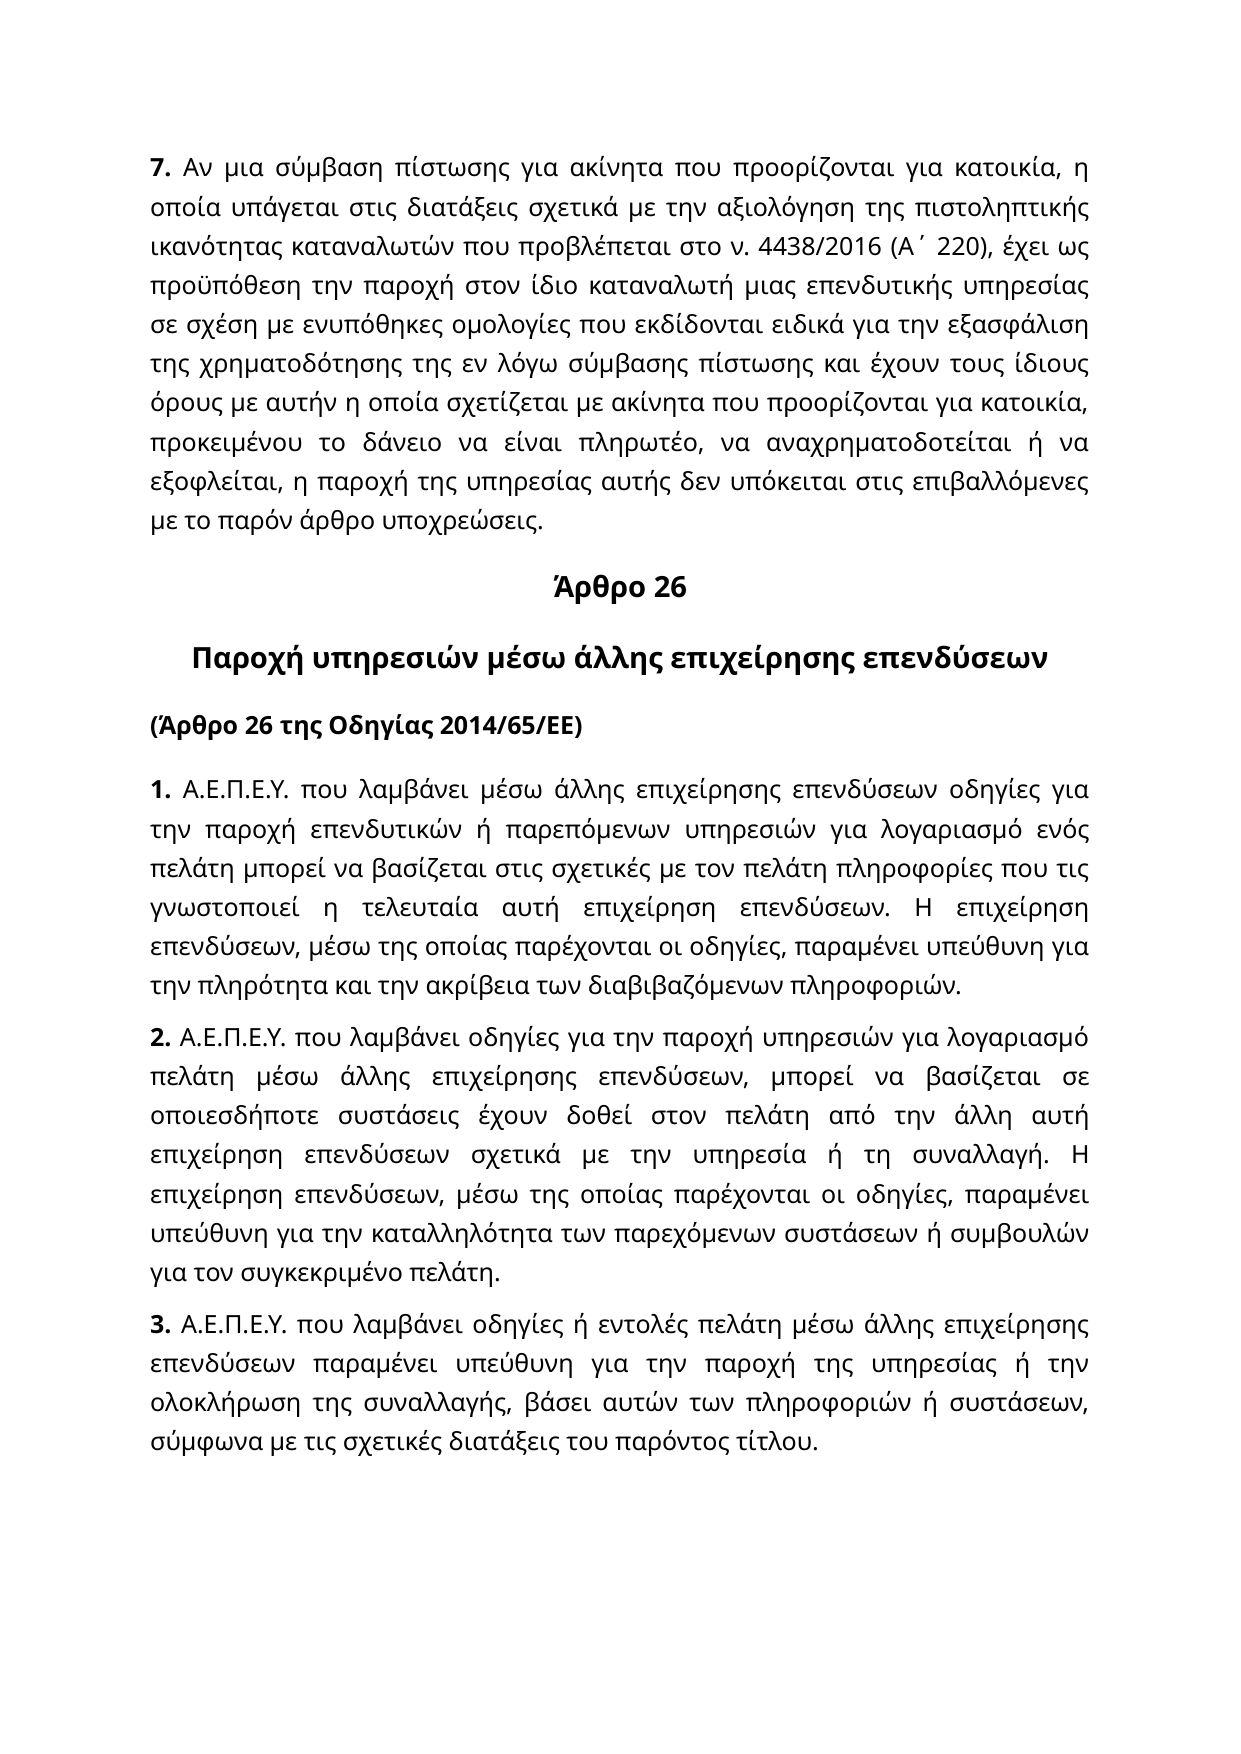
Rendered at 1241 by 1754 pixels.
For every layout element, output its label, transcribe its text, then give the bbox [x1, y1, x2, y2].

text (Άρθρο 26 της Οδηγίας 2014/65/ΕΕ) [150, 708, 1090, 742]
text 2. Α.Ε.Π.Ε.Υ. που λαμβάνει οδηγίες για την παροχή υπηρεσιών για λογαριασμό πελάτη μέσω άλλης επιχείρησης επενδύσεων, μπορεί να βασίζεται σε οποιεσδήποτε συστάσεις έχουν δοθεί στον πελάτη από την άλλη αυτή επιχείρηση επενδύσεων σχετικά με την υπηρεσία ή τη συναλλαγή. Η επιχείρηση επενδύσεων, μέσω της οποίας παρέχονται οι οδηγίες, παραμένει υπεύθυνη για την καταλληλότητα των παρεχόμενων συστάσεων ή συμβουλών για τον συγκεκριμένο πελάτη. [150, 1019, 1090, 1289]
text 3. Α.Ε.Π.Ε.Υ. που λαμβάνει οδηγίες ή εντολές πελάτη μέσω άλλης επιχείρησης επενδύσεων παραμένει υπεύθυνη για την παροχή της υπηρεσίας ή την ολοκλήρωση της συναλλαγής, βάσει αυτών των πληροφοριών ή συστάσεων, σύμφωνα με τις σχετικές διατάξεις του παρόντος τίτλου. [150, 1306, 1090, 1458]
text 7. Αν μια σύμβαση πίστωσης για ακίνητα που προορίζονται για κατοικία, η οποία υπάγεται στις διατάξεις σχετικά με την αξιολόγηση της πιστοληπτικής ικανότητας καταναλωτών που προβλέπεται στο ν. 4438/2016 (Α΄ 220), έχει ως προϋπόθεση την παροχή στον ίδιο καταναλωτή μιας επενδυτικής υπηρεσίας σε σχέση με ενυπόθηκες ομολογίες που εκδίδονται ειδικά για την εξασφάλιση της χρηματοδότησης της εν λόγω σύμβασης πίστωσης και έχουν τους ίδιους όρους με αυτήν η οποία σχετίζεται με ακίνητα που προορίζονται για κατοικία, προκειμένου το δάνειο να είναι πληρωτέο, να αναχρηματοδοτείται ή να εξοφλείται, η παροχή της υπηρεσίας αυτής δεν υπόκειται στις επιβαλλόμενες με το παρόν άρθρο υποχρεώσεις. [150, 150, 1090, 537]
subtitle Παροχή υπηρεσιών μέσω άλλης επιχείρησης επενδύσεων [150, 637, 1090, 677]
text 1. Α.Ε.Π.Ε.Υ. που λαμβάνει μέσω άλλης επιχείρησης επενδύσεων οδηγίες για την παροχή επενδυτικών ή παρεπόμενων υπηρεσιών για λογαριασμό ενός πελάτη μπορεί να βασίζεται στις σχετικές με τον πελάτη πληροφορίες που τις γνωστοποιεί η τελευταία αυτή επιχείρηση επενδύσεων. Η επιχείρηση επενδύσεων, μέσω της οποίας παρέχονται οι οδηγίες, παραμένει υπεύθυνη για την πληρότητα και την ακρίβεια των διαβιβαζόμενων πληροφοριών. [150, 772, 1090, 1002]
subtitle Άρθρο 26 [150, 567, 1090, 606]
